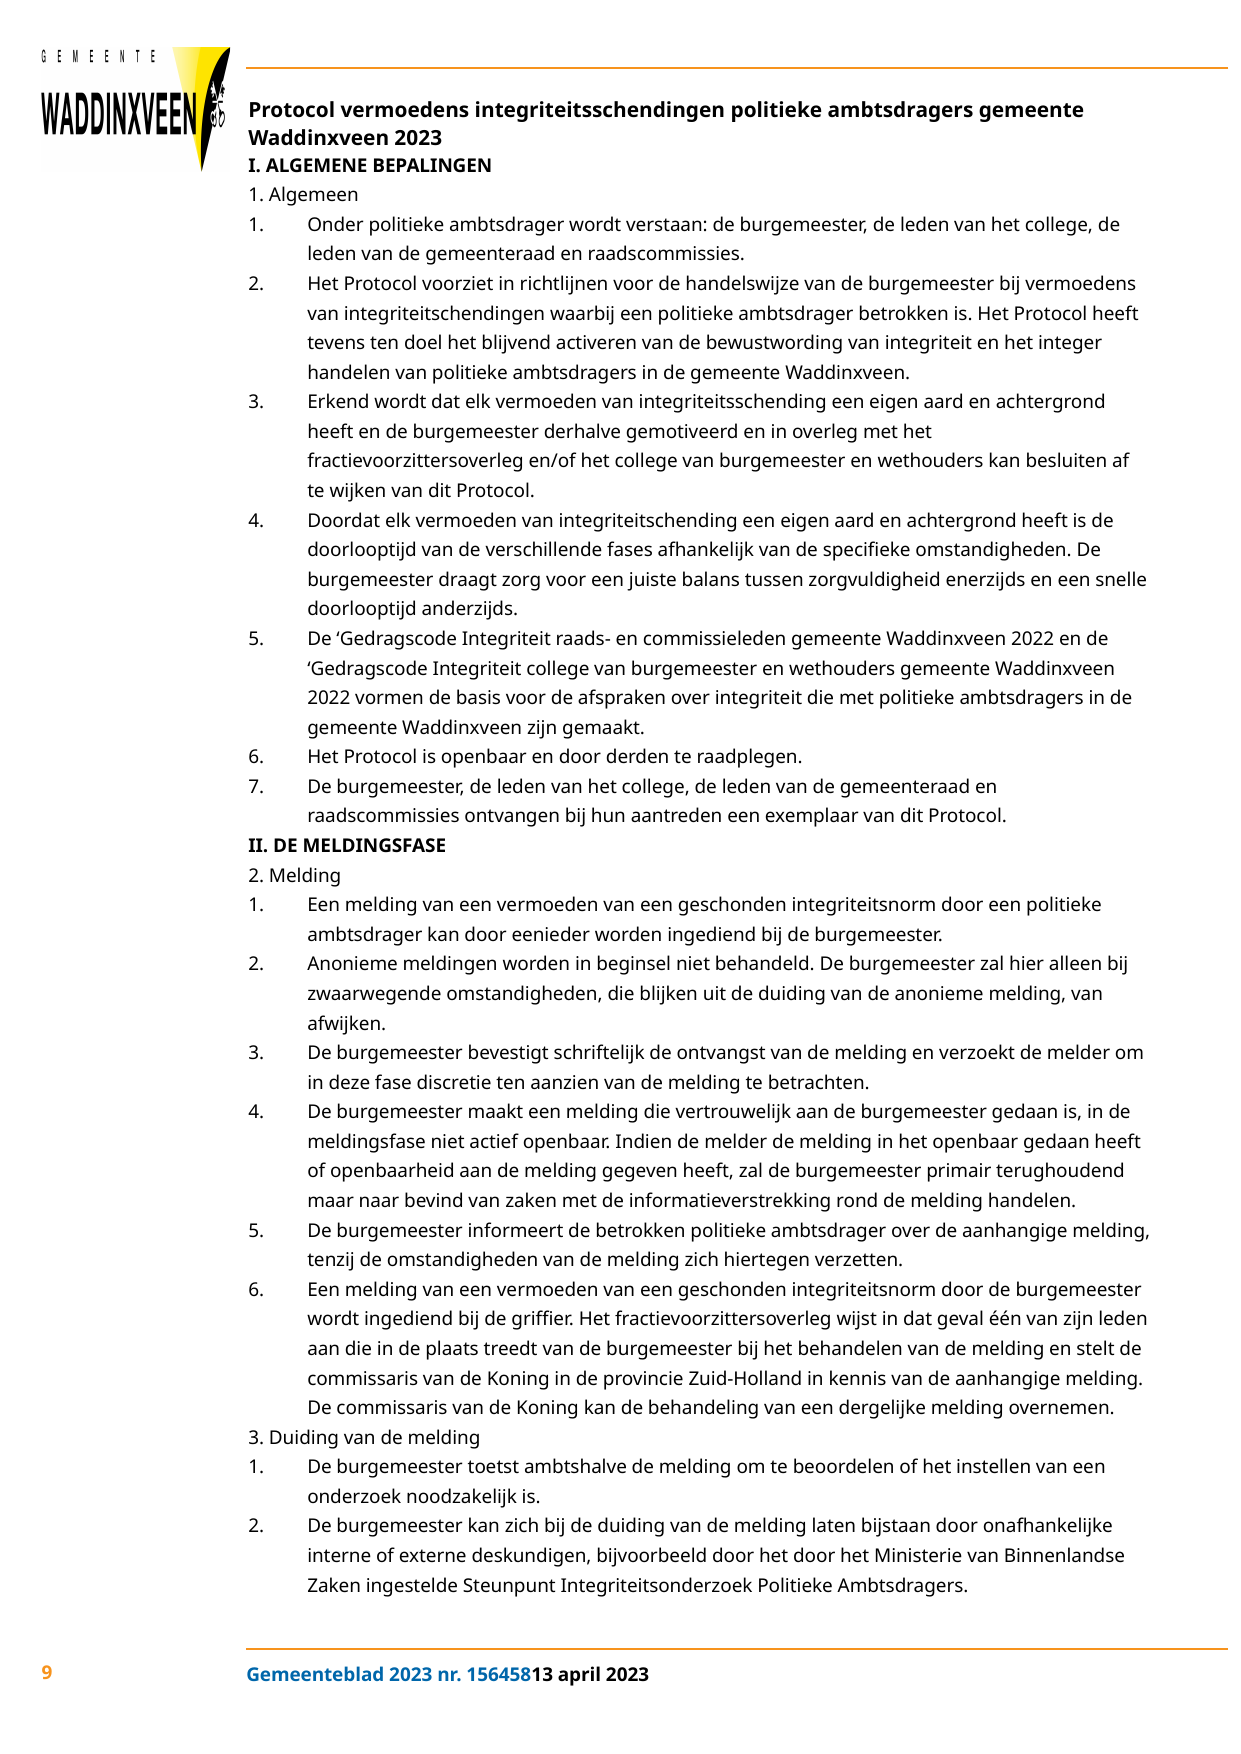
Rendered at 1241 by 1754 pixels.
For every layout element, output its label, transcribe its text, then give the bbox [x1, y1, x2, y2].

list Het Protocol is openbaar en door derden te raadplegen. [248, 743, 1152, 769]
list Het Protocol voorziet in richtlijnen voor de handelswijze van de burgemeester bij vermoedens van integriteitschendingen waarbij een politieke ambtsdrager betrokken is. Het Protocol heeft tevens ten doel het blijvend activeren van de bewustwording van integriteit en het integer handelen van politieke ambtsdragers in de gemeente Waddinxveen. [248, 270, 1152, 384]
text 1. Algemeen [248, 181, 1152, 207]
text II. DE MELDINGSFASE [248, 832, 1152, 858]
list Een melding van een vermoeden van een geschonden integriteitsnorm door een politieke ambtsdrager kan door eenieder worden ingediend bij de burgemeester. [248, 891, 1152, 947]
list De burgemeester maakt een melding die vertrouwelijk aan de burgemeester gedaan is, in de meldingsfase niet actief openbaar. Indien de melder de melding in het openbaar gedaan heeft of openbaarheid aan de melding gegeven heeft, zal de burgemeester primair terughoudend maar naar bevind van zaken met de informatieverstrekking rond de melding handelen. [248, 1098, 1152, 1213]
list Doordat elk vermoeden van integriteitschending een eigen aard en achtergrond heeft is de doorlooptijd van de verschillende fases afhankelijk van de specifieke omstandigheden. De burgemeester draagt zorg voor een juiste balans tussen zorgvuldigheid enerzijds en een snelle doorlooptijd anderzijds. [248, 507, 1152, 621]
list Een melding van een vermoeden van een geschonden integriteitsnorm door de burgemeester wordt ingediend bij de griffier. Het fractievoorzittersoverleg wijst in dat geval één van zijn leden aan die in de plaats treedt van de burgemeester bij het behandelen van de melding en stelt de commissaris van de Koning in de provincie Zuid-Holland in kennis van de aanhangige melding. De commissaris van de Koning kan de behandeling van een dergelijke melding overnemen. [248, 1276, 1152, 1420]
list De burgemeester bevestigt schriftelijk de ontvangst van de melding en verzoekt de melder om in deze fase discretie ten aanzien van de melding te betrachten. [248, 1039, 1152, 1094]
list De burgemeester, de leden van het college, de leden van de gemeenteraad en raadscommissies ontvangen bij hun aantreden een exemplaar van dit Protocol. [248, 773, 1152, 828]
list Onder politieke ambtsdrager wordt verstaan: de burgemeester, de leden van het college, de leden van de gemeenteraad en raadscommissies. [248, 211, 1152, 266]
picture [41, 47, 231, 172]
list Erkend wordt dat elk vermoeden van integriteitsschending een eigen aard en achtergrond heeft en de burgemeester derhalve gemotiveerd en in overleg met het fractievoorzittersoverleg en/of het college van burgemeester en wethouders kan besluiten af te wijken van dit Protocol. [248, 388, 1152, 503]
text Protocol vermoedens integriteitsschendingen politieke ambtsdragers gemeente Waddinxveen 2023 [248, 95, 1152, 152]
list De ‘Gedragscode Integriteit raads- en commissieleden gemeente Waddinxveen 2022 en de ‘Gedragscode Integriteit college van burgemeester en wethouders gemeente Waddinxveen 2022 vormen de basis voor de afspraken over integriteit die met politieke ambtsdragers in de gemeente Waddinxveen zijn gemaakt. [248, 625, 1152, 739]
list De burgemeester toetst ambtshalve de melding om te beoordelen of het instellen van een onderzoek noodzakelijk is. [248, 1453, 1152, 1509]
list De burgemeester informeert de betrokken politieke ambtsdrager over de aanhangige melding, tenzij de omstandigheden van de melding zich hiertegen verzetten. [248, 1217, 1152, 1272]
text 2. Melding [248, 862, 1152, 887]
list Anonieme meldingen worden in beginsel niet behandeld. De burgemeester zal hier alleen bij zwaarwegende omstandigheden, die blijken uit de duiding van de anonieme melding, van afwijken. [248, 951, 1152, 1035]
list De burgemeester kan zich bij de duiding van de melding laten bijstaan door onafhankelijke interne of externe deskundigen, bijvoorbeeld door het door het Ministerie van Binnenlandse Zaken ingestelde Steunpunt Integriteitsonderzoek Politieke Ambtsdragers. [248, 1513, 1152, 1597]
text I. ALGEMENE BEPALINGEN [248, 152, 1152, 177]
text 3. Duiding van de melding [248, 1424, 1152, 1449]
